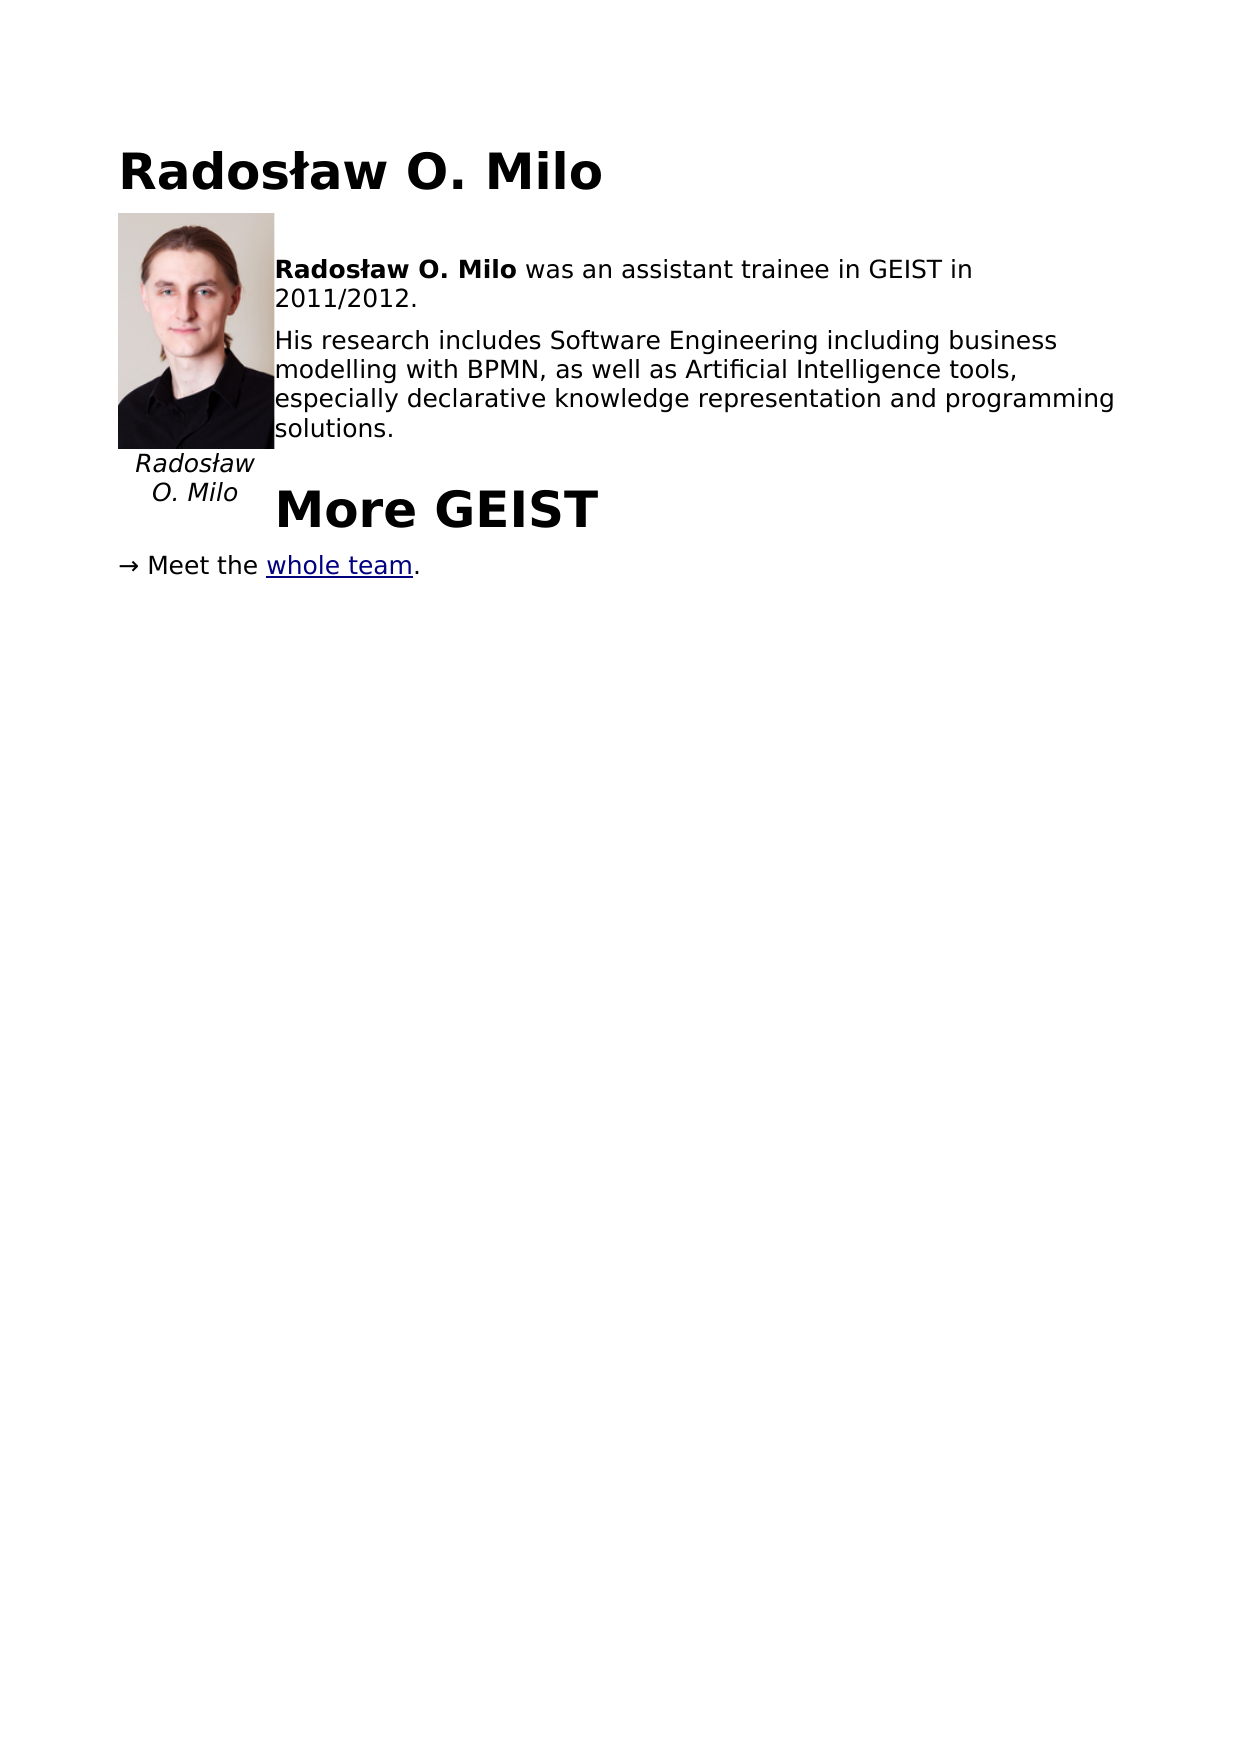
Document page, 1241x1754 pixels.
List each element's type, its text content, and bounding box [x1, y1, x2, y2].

text His research includes Software Engineering including business modelling with BPMN, as well as Artificial Intelligence tools, especially declarative knowledge representation and programming solutions. [275, 326, 1122, 443]
subtitle Radosław O. Milo [118, 143, 1122, 201]
subtitle More GEIST [118, 481, 1122, 539]
text → Meet the whole team. [118, 551, 1122, 580]
text Radosław O. Milo was an assistant trainee in GEIST in 2011/2012. [275, 256, 1122, 314]
picture [118, 213, 275, 449]
text Radosław O. Milo [118, 449, 274, 507]
